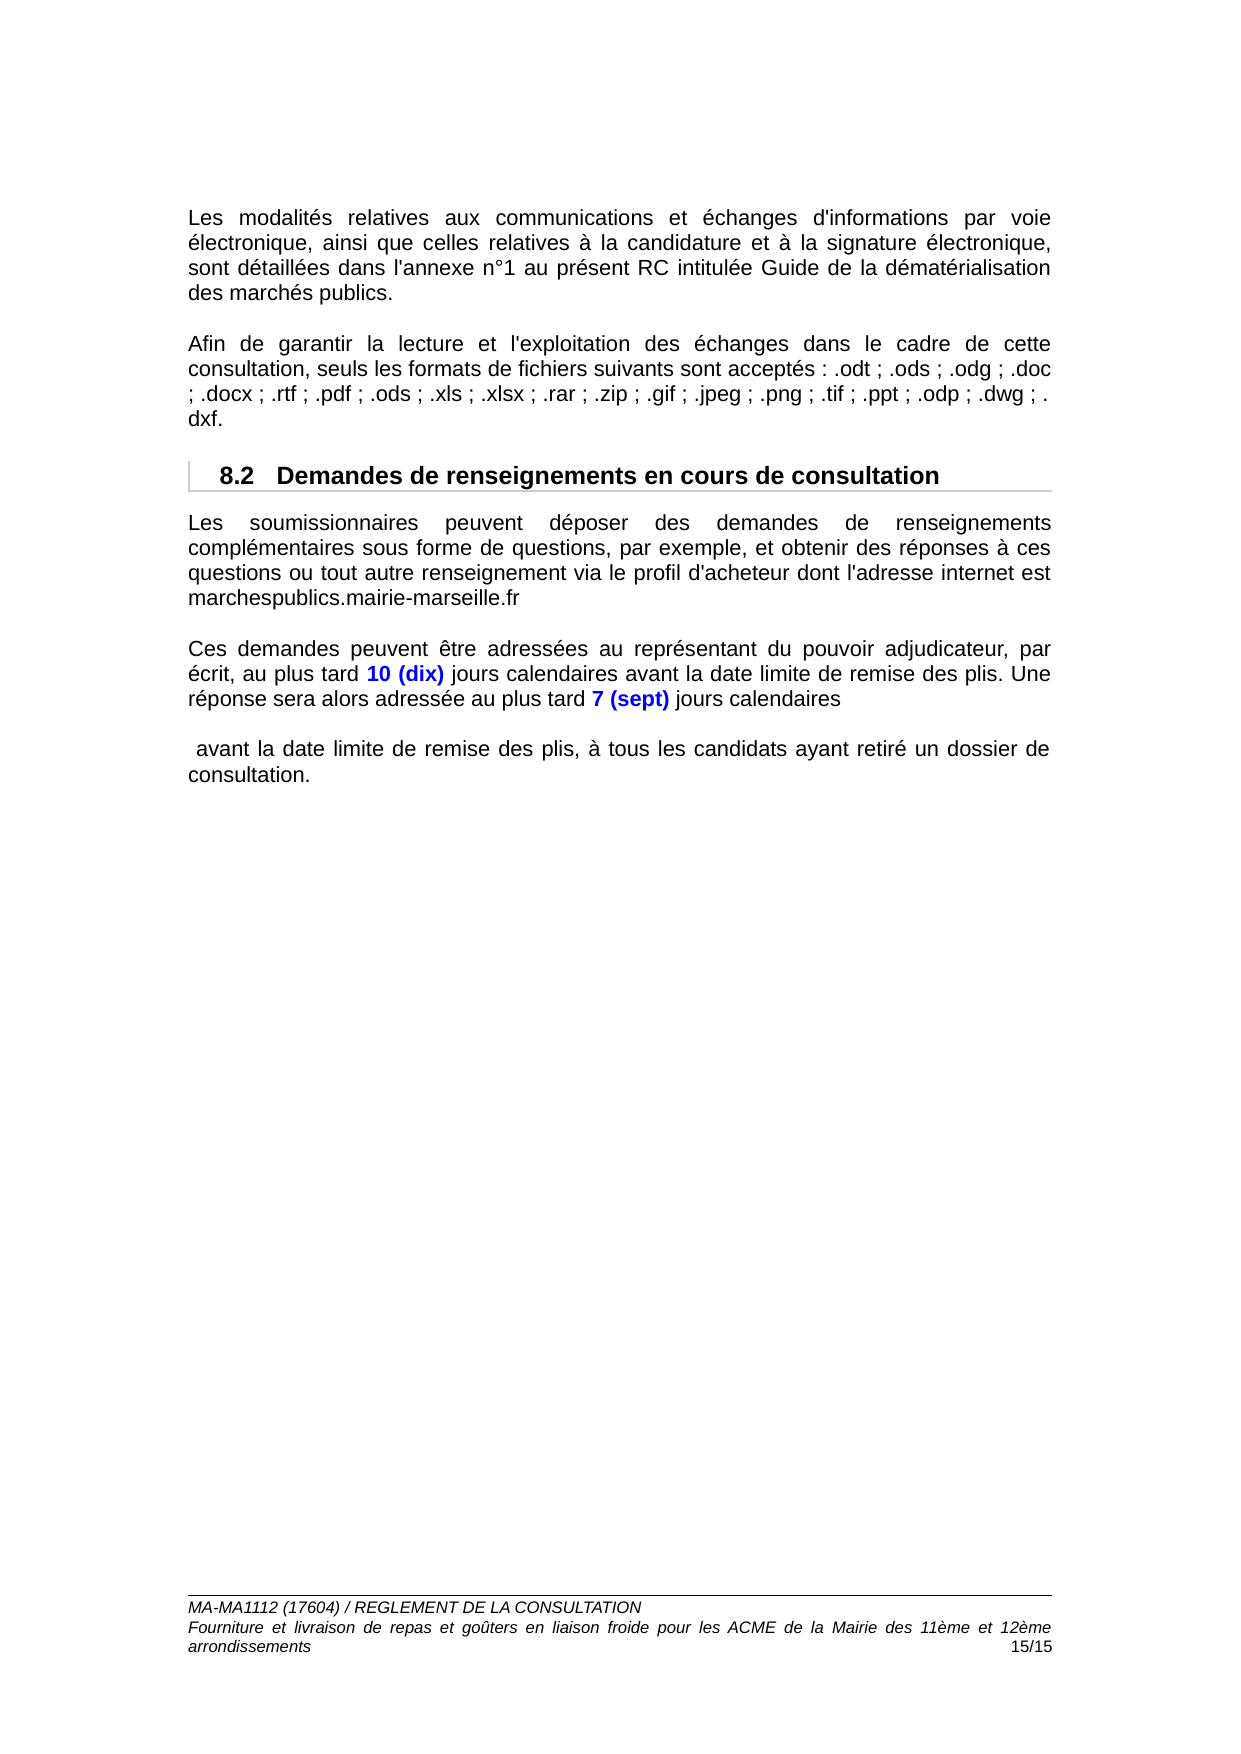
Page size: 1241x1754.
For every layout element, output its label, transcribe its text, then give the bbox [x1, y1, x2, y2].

text avant la date limite de remise des plis, à tous les candidats ayant retiré un dossier de consultation. [188, 736, 1052, 787]
text Ces demandes peuvent être adressées au représentant du pouvoir adjudicateur, par écrit, au plus tard 10 (dix) jours calendaires avant la date limite de remise des plis. Une réponse sera alors adressée au plus tard 7 (sept) jours calendaires [188, 636, 1052, 711]
text Afin de garantir la lecture et l'exploitation des échanges dans le cadre de cette consultation, seuls les formats de fichiers suivants sont acceptés : .odt ; .ods ; .odg ; .doc ; .docx ; .rtf ; .pdf ; .ods ; .xls ; .xlsx ; .rar ; .zip ; .gif ; .jpeg ; .png ; .tif ; .ppt ; .odp ; .dwg ; .dxf. [188, 331, 1052, 431]
text Les soumissionnaires peuvent déposer des demandes de renseignements complémentaires sous forme de questions, par exemple, et obtenir des réponses à ces questions ou tout autre renseignement via le profil d'acheteur dont l'adresse internet est marchespublics.mairie-marseille.fr [188, 509, 1052, 610]
subtitle Demandes de renseignements en cours de consultation [190, 461, 1052, 490]
text Les modalités relatives aux communications et échanges d'informations par voie électronique, ainsi que celles relatives à la candidature et à la signature électronique, sont détaillées dans l'annexe n°1 au présent RC intitulée Guide de la dématérialisation des marchés publics. [188, 204, 1052, 305]
